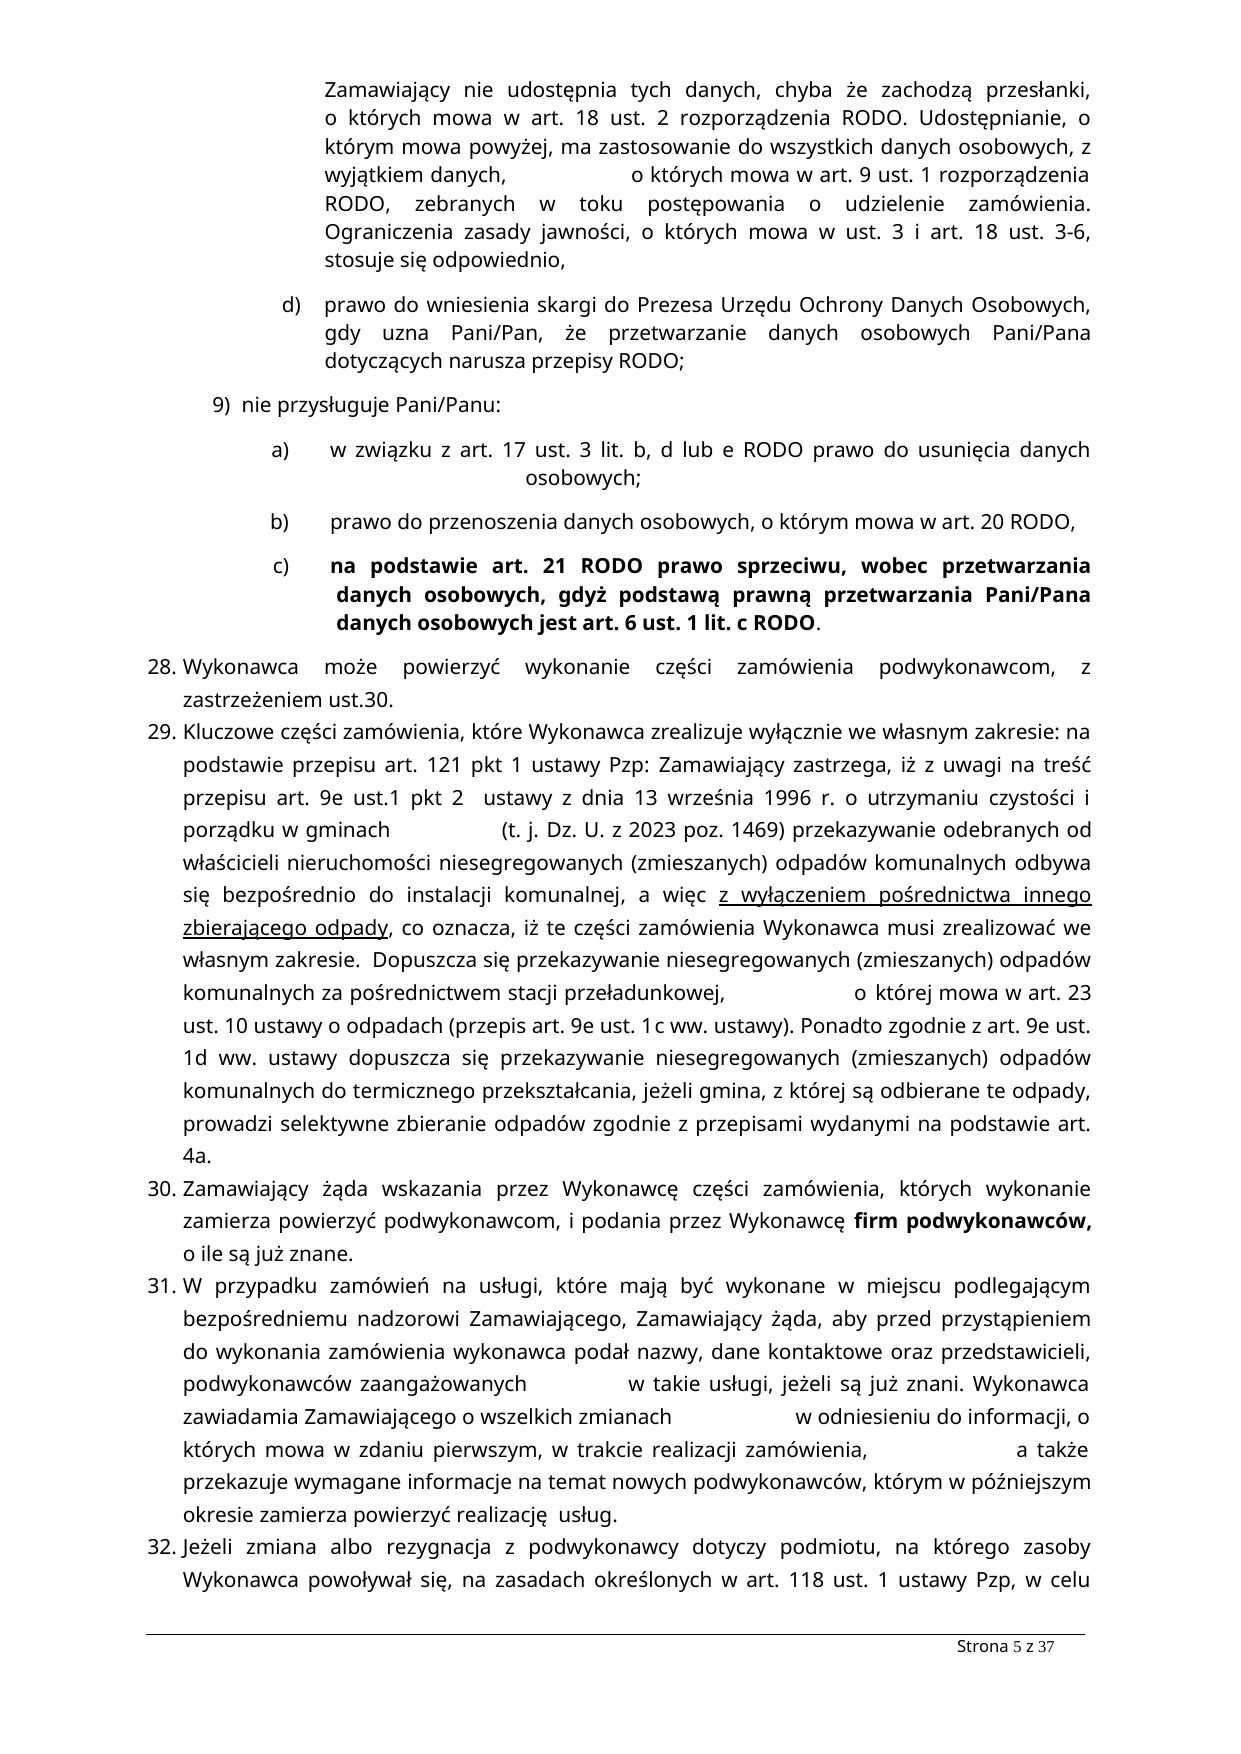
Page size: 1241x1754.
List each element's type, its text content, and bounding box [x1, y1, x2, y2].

list prawo do wniesienia skargi do Prezesa Urzędu Ochrony Danych Osobowych, gdy uzna Pani/Pan, że przetwarzanie danych osobowych Pani/Pana dotyczących narusza przepisy RODO; [301, 290, 1092, 375]
list w związku z art. 17 ust. 3 lit. b, d lub e RODO prawo do usunięcia danych osobowych; [289, 435, 1092, 492]
list prawo do przenoszenia danych osobowych, o którym mowa w art. 20 RODO, [289, 507, 1092, 536]
list Zamawiający żąda wskazania przez Wykonawcę części zamówienia, których wykonanie zamierza powierzyć podwykonawcom, i podania przez Wykonawcę firm podwykonawców, o ile są już znane. [147, 1174, 1092, 1267]
list Wykonawca może powierzyć wykonanie części zamówienia podwykonawcom, z zastrzeżeniem ust.30. [147, 652, 1092, 713]
list Zamawiający nie udostępnia tych danych, chyba że zachodzą przesłanki, o których mowa w art. 18 ust. 2 rozporządzenia RODO. Udostępnianie, o którym mowa powyżej, ma zastosowanie do wszystkich danych osobowych, z wyjątkiem danych, o których mowa w art. 9 ust. 1 rozporządzenia RODO, zebranych w toku postępowania o udzielenie zamówienia. Ograniczenia zasady jawności, o których mowa w ust. 3 i art. 18 ust. 3-6, stosuje się odpowiednio, [301, 75, 1092, 274]
list na podstawie art. 21 RODO prawo sprzeciwu, wobec przetwarzania danych osobowych, gdyż podstawą prawną przetwarzania Pani/Pana danych osobowych jest art. 6 ust. 1 lit. c RODO. [289, 551, 1092, 637]
list Jeżeli zmiana albo rezygnacja z podwykonawcy dotyczy podmiotu, na którego zasoby Wykonawca powoływał się, na zasadach określonych w art. 118 ust. 1 ustawy Pzp, w celu [147, 1532, 1092, 1593]
list Kluczowe części zamówienia, które Wykonawca zrealizuje wyłącznie we własnym zakresie: na podstawie przepisu art. 121 pkt 1 ustawy Pzp: Zamawiający zastrzega, iż z uwagi na treść przepisu art. 9e ust.1 pkt 2 ustawy z dnia 13 września 1996 r. o utrzymaniu czystości i porządku w gminach (t. j. Dz. U. z 2023 poz. 1469) przekazywanie odebranych od właścicieli nieruchomości niesegregowanych (zmieszanych) odpadów komunalnych odbywa się bezpośrednio do instalacji komunalnej, a więc z wyłączeniem pośrednictwa innego zbierającego odpady, co oznacza, iż te części zamówienia Wykonawca musi zrealizować we własnym zakresie. Dopuszcza się przekazywanie niesegregowanych (zmieszanych) odpadów komunalnych za pośrednictwem stacji przeładunkowej, o której mowa w art. 23 ust. 10 ustawy o odpadach (przepis art. 9e ust. 1c ww. ustawy). Ponadto zgodnie z art. 9e ust. 1d ww. ustawy dopuszcza się przekazywanie niesegregowanych (zmieszanych) odpadów komunalnych do termicznego przekształcania, jeżeli gmina, z której są odbierane te odpady, prowadzi selektywne zbieranie odpadów zgodnie z przepisami wydanymi na podstawie art. 4a. [147, 717, 1092, 1170]
list W przypadku zamówień na usługi, które mają być wykonane w miejscu podlegającym bezpośredniemu nadzorowi Zamawiającego, Zamawiający żąda, aby przed przystąpieniem do wykonania zamówienia wykonawca podał nazwy, dane kontaktowe oraz przedstawicieli, podwykonawców zaangażowanych w takie usługi, jeżeli są już znani. Wykonawca zawiadamia Zamawiającego o wszelkich zmianach w odniesieniu do informacji, o których mowa w zdaniu pierwszym, w trakcie realizacji zamówienia, a także przekazuje wymagane informacje na temat nowych podwykonawców, którym w późniejszym okresie zamierza powierzyć realizację usług. [147, 1272, 1092, 1528]
list nie przysługuje Pani/Panu: [212, 391, 1092, 419]
